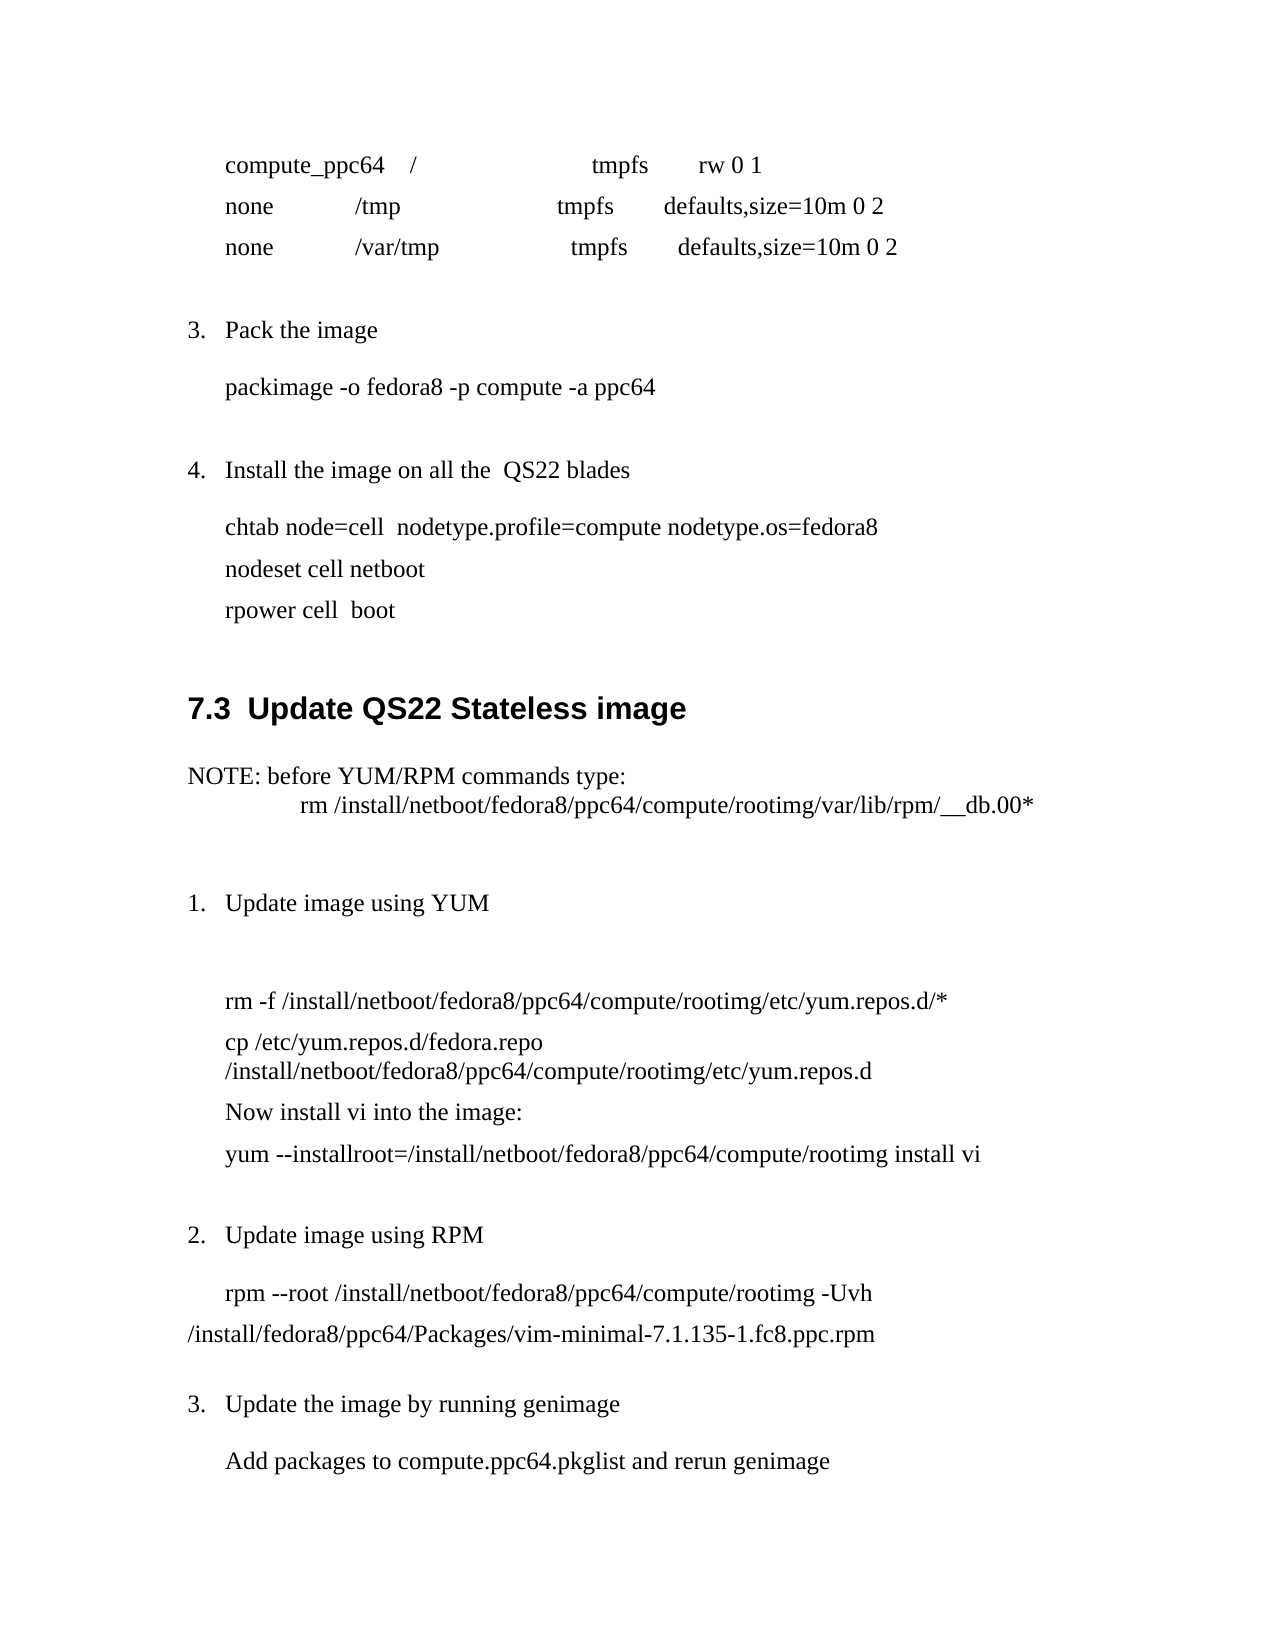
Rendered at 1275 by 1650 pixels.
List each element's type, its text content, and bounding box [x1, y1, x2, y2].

text cp /etc/yum.repos.d/fedora.repo /install/netboot/fedora8/ppc64/compute/rootimg/etc/yum.repos.d [225, 1027, 1087, 1085]
text packimage -o fedora8 -p compute -a ppc64 [225, 372, 1087, 401]
text Now install vi into the image: [225, 1097, 1087, 1126]
text nodeset cell netboot [225, 554, 1087, 582]
text yum --installroot=/install/netboot/fedora8/ppc64/compute/rootimg install vi [225, 1139, 1087, 1167]
list Pack the image [187, 315, 1087, 344]
text rm /install/netboot/fedora8/ppc64/compute/rootimg/var/lib/rpm/__db.00* [187, 790, 1087, 818]
list Update image using RPM [187, 1221, 1087, 1249]
text none /tmp tmpfs defaults,size=10m 0 2 [225, 191, 1087, 220]
text Add packages to compute.ppc64.pkglist and rerun genimage [225, 1446, 1087, 1475]
text none /var/tmp tmpfs defaults,size=10m 0 2 [225, 232, 1087, 261]
text compute_ppc64 / tmpfs rw 0 1 [225, 150, 1087, 179]
text /install/fedora8/ppc64/Packages/vim-minimal-7.1.135-1.fc8.ppc.rpm [187, 1319, 1087, 1348]
list Update image using YUM [187, 888, 1087, 917]
text rpm --root /install/netboot/fedora8/ppc64/compute/rootimg -Uvh [225, 1278, 1087, 1307]
text rpower cell boot [225, 595, 1087, 624]
list Install the image on all the QS22 blades [187, 455, 1087, 484]
subtitle Update QS22 Stateless image [187, 690, 1087, 726]
list Update the image by running genimage [187, 1389, 1087, 1418]
text rm -f /install/netboot/fedora8/ppc64/compute/rootimg/etc/yum.repos.d/* [225, 986, 1087, 1015]
text chtab node=cell nodetype.profile=compute nodetype.os=fedora8 [225, 512, 1087, 541]
text NOTE: before YUM/RPM commands type: [187, 761, 1087, 790]
